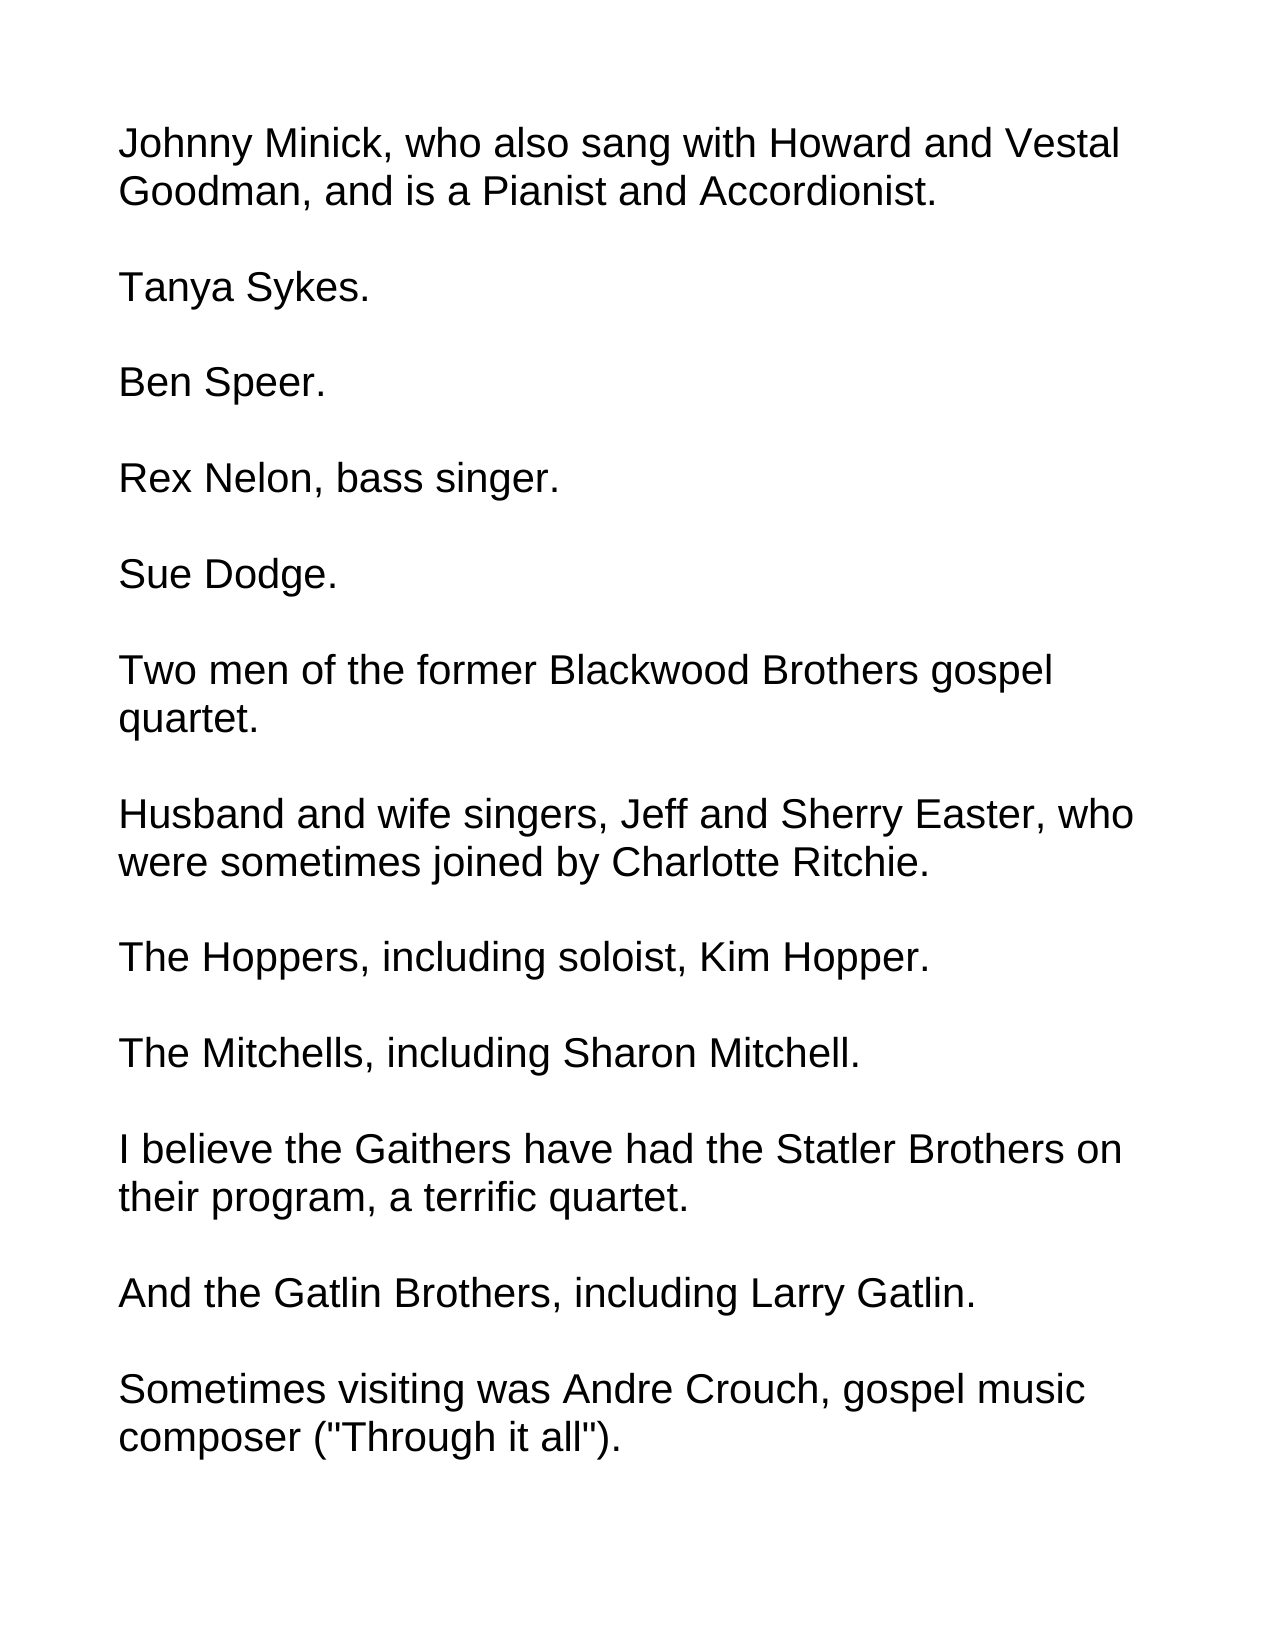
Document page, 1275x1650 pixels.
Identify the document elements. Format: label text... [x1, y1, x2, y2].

text I believe the Gaithers have had the Statler Brothers on their program, a terrific quartet. [118, 1124, 1157, 1220]
text Tanya Sykes. [118, 262, 1157, 310]
text Sue Dodge. [118, 549, 1157, 597]
text Two men of the former Blackwood Brothers gospel quartet. [118, 645, 1157, 741]
text The Mitchells, including Sharon Mitchell. [118, 1028, 1157, 1076]
text Sometimes visiting was Andre Crouch, gospel music composer ("Through it all"). [118, 1364, 1157, 1460]
text Rex Nelon, bass singer. [118, 453, 1157, 501]
text And the Gatlin Brothers, including Larry Gatlin. [118, 1268, 1157, 1316]
text Johnny Minick, who also sang with Howard and Vestal Goodman, and is a Pianist and Accordionist. [118, 118, 1157, 214]
text The Hoppers, including soloist, Kim Hopper. [118, 933, 1157, 981]
text Husband and wife singers, Jeff and Sherry Easter, who were sometimes joined by Charlotte Ritchie. [118, 789, 1157, 885]
text Ben Speer. [118, 358, 1157, 406]
